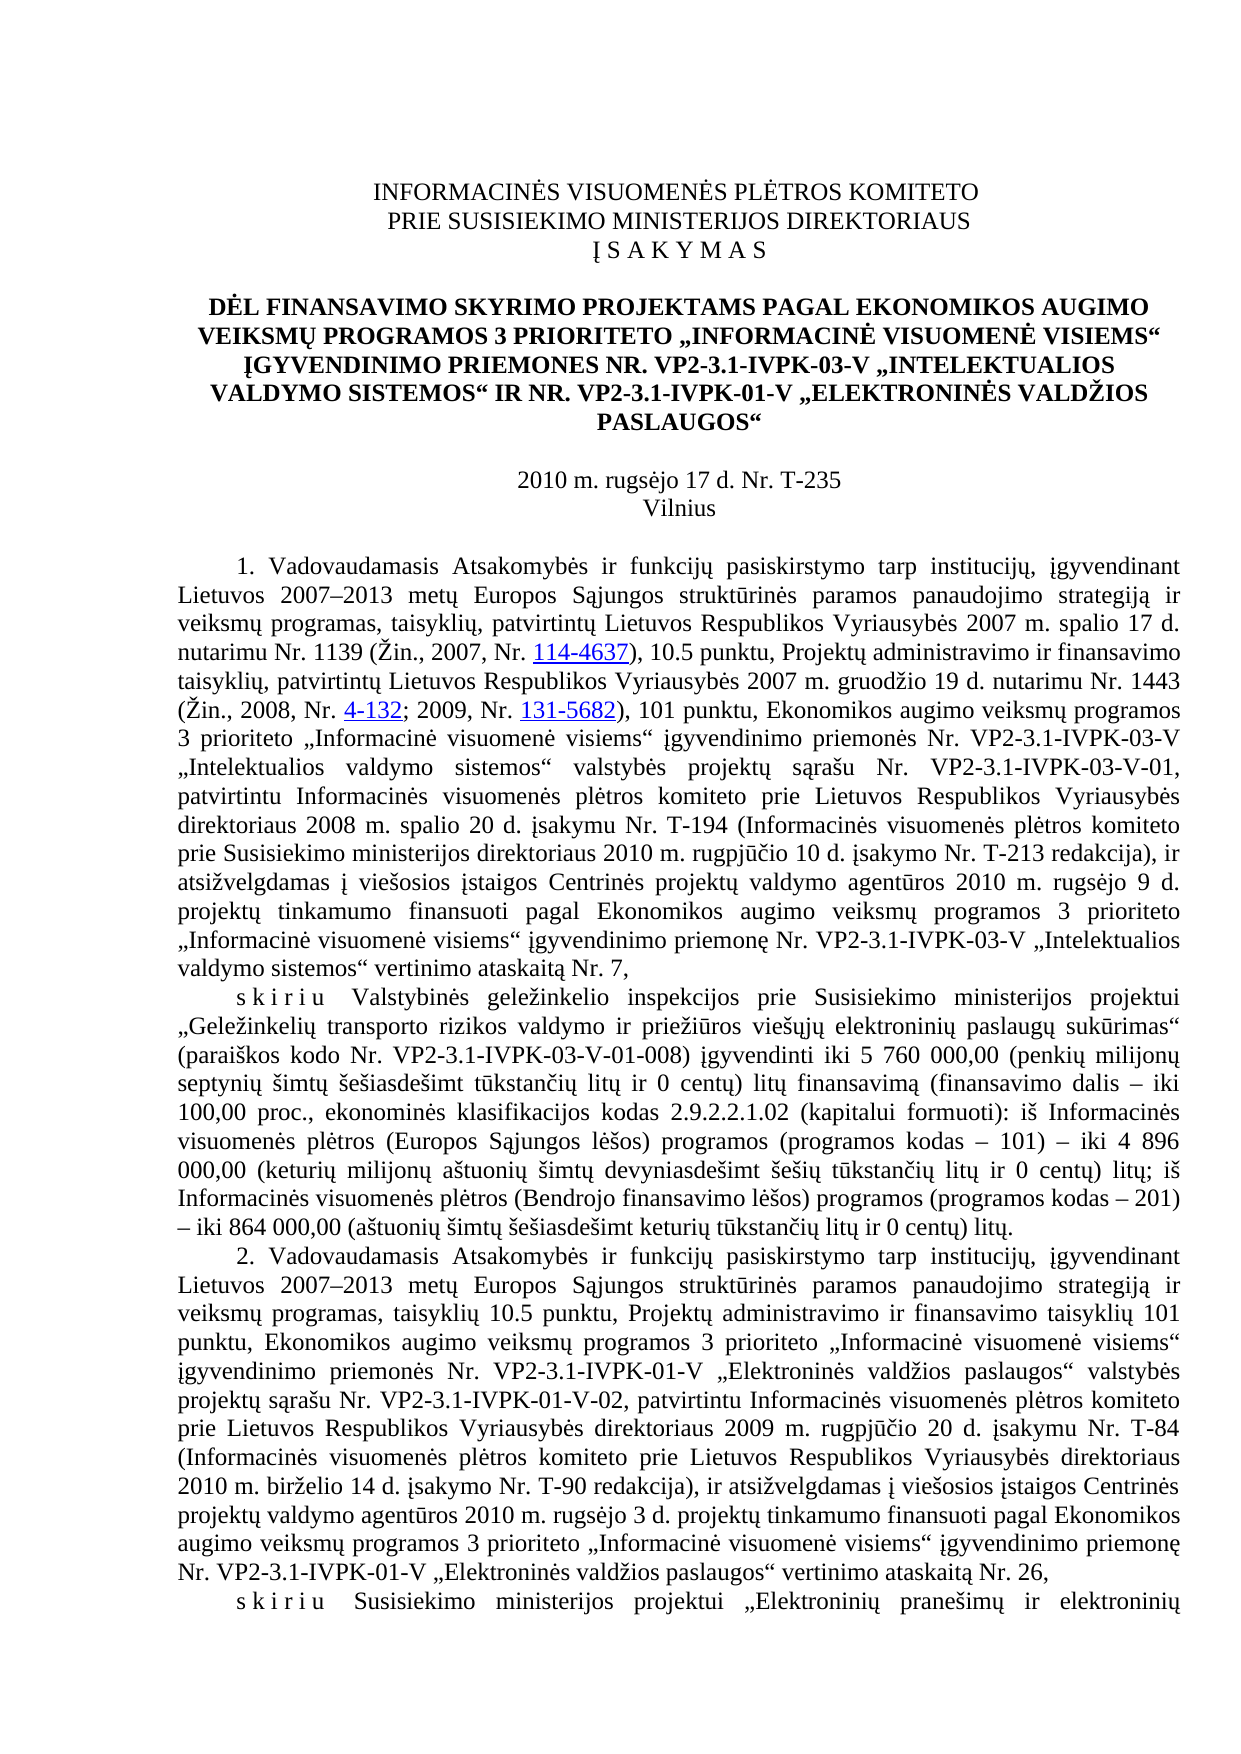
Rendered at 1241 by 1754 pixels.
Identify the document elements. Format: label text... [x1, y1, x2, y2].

text skiriu Susisiekimo ministerijos projektui „Elektroninių pranešimų ir elektroninių [177, 1586, 1181, 1615]
text DĖL FINANSAVIMO SKYRIMO PROJEKTAMS PAGAL EKONOMIKOS AUGIMO VEIKSMŲ PROGRAMOS 3 PRIORITETO „INFORMACINĖ VISUOMENĖ VISIEMS“ ĮGYVENDINIMO PRIEMONES Nr. VP2-3.1-IVPK-03-V „INTELEKTUALIOS VALDYMO SISTEMOS“ IR Nr. VP2-3.1-IVPK-01-V „ELEKTRONINĖS VALDŽIOS PASLAUGOS“ [177, 292, 1181, 436]
text 2. Vadovaudamasis Atsakomybės ir funkcijų pasiskirstymo tarp institucijų, įgyvendinant Lietuvos 2007–2013 metų Europos Sąjungos struktūrinės paramos panaudojimo strategiją ir veiksmų programas, taisyklių 10.5 punktu, Projektų administravimo ir finansavimo taisyklių 101 punktu, Ekonomikos augimo veiksmų programos 3 prioriteto „Informacinė visuomenė visiems“ įgyvendinimo priemonės Nr. VP2-3.1-IVPK-01-V „Elektroninės valdžios paslaugos“ valstybės projektų sąrašu Nr. VP2-3.1-IVPK-01-V-02, patvirtintu Informacinės visuomenės plėtros komiteto prie Lietuvos Respublikos Vyriausybės direktoriaus 2009 m. rugpjūčio 20 d. įsakymu Nr. T-84 (Informacinės visuomenės plėtros komiteto prie Lietuvos Respublikos Vyriausybės direktoriaus 2010 m. birželio 14 d. įsakymo Nr. T-90 redakcija), ir atsižvelgdamas į viešosios įstaigos Centrinės projektų valdymo agentūros 2010 m. rugsėjo 3 d. projektų tinkamumo finansuoti pagal Ekonomikos augimo veiksmų programos 3 prioriteto „Informacinė visuomenė visiems“ įgyvendinimo priemonę Nr. VP2-3.1-IVPK-01-V „Elektroninės valdžios paslaugos“ vertinimo ataskaitą Nr. 26, [177, 1241, 1181, 1586]
text INFORMACINĖS VISUOMENĖS PLĖTROS KOMITETO [177, 177, 1181, 206]
text ĮSAKYMAS [177, 235, 1181, 263]
text PRIE SUSISIEKIMO MINISTERIJOS DIREKTORIAUS [177, 206, 1181, 235]
text Vilnius [177, 493, 1181, 522]
text 1. Vadovaudamasis Atsakomybės ir funkcijų pasiskirstymo tarp institucijų, įgyvendinant Lietuvos 2007–2013 metų Europos Sąjungos struktūrinės paramos panaudojimo strategiją ir veiksmų programas, taisyklių, patvirtintų Lietuvos Respublikos Vyriausybės 2007 m. spalio 17 d. nutarimu Nr. 1139 (Žin., 2007, Nr. 114-4637), 10.5 punktu, Projektų administravimo ir finansavimo taisyklių, patvirtintų Lietuvos Respublikos Vyriausybės 2007 m. gruodžio 19 d. nutarimu Nr. 1443 (Žin., 2008, Nr. 4-132; 2009, Nr. 131-5682), 101 punktu, Ekonomikos augimo veiksmų programos 3 prioriteto „Informacinė visuomenė visiems“ įgyvendinimo priemonės Nr. VP2-3.1-IVPK-03-V „Intelektualios valdymo sistemos“ valstybės projektų sąrašu Nr. VP2-3.1-IVPK-03-V-01, patvirtintu Informacinės visuomenės plėtros komiteto prie Lietuvos Respublikos Vyriausybės direktoriaus 2008 m. spalio 20 d. įsakymu Nr. T-194 (Informacinės visuomenės plėtros komiteto prie Susisiekimo ministerijos direktoriaus 2010 m. rugpjūčio 10 d. įsakymo Nr. T-213 redakcija), ir atsižvelgdamas į viešosios įstaigos Centrinės projektų valdymo agentūros 2010 m. rugsėjo 9 d. projektų tinkamumo finansuoti pagal Ekonomikos augimo veiksmų programos 3 prioriteto „Informacinė visuomenė visiems“ įgyvendinimo priemonę Nr. VP2-3.1-IVPK-03-V „Intelektualios valdymo sistemos“ vertinimo ataskaitą Nr. 7, [177, 551, 1181, 982]
text 2010 m. rugsėjo 17 d. Nr. T-235 [177, 465, 1181, 493]
text skiriu Valstybinės geležinkelio inspekcijos prie Susisiekimo ministerijos projektui „Geležinkelių transporto rizikos valdymo ir priežiūros viešųjų elektroninių paslaugų sukūrimas“ (paraiškos kodo Nr. VP2-3.1-IVPK-03-V-01-008) įgyvendinti iki 5 760 000,00 (penkių milijonų septynių šimtų šešiasdešimt tūkstančių litų ir 0 centų) litų finansavimą (finansavimo dalis – iki 100,00 proc., ekonominės klasifikacijos kodas 2.9.2.2.1.02 (kapitalui formuoti): iš Informacinės visuomenės plėtros (Europos Sąjungos lėšos) programos (programos kodas – 101) – iki 4 896 000,00 (keturių milijonų aštuonių šimtų devyniasdešimt šešių tūkstančių litų ir 0 centų) litų; iš Informacinės visuomenės plėtros (Bendrojo finansavimo lėšos) programos (programos kodas – 201) – iki 864 000,00 (aštuonių šimtų šešiasdešimt keturių tūkstančių litų ir 0 centų) litų. [177, 982, 1181, 1241]
